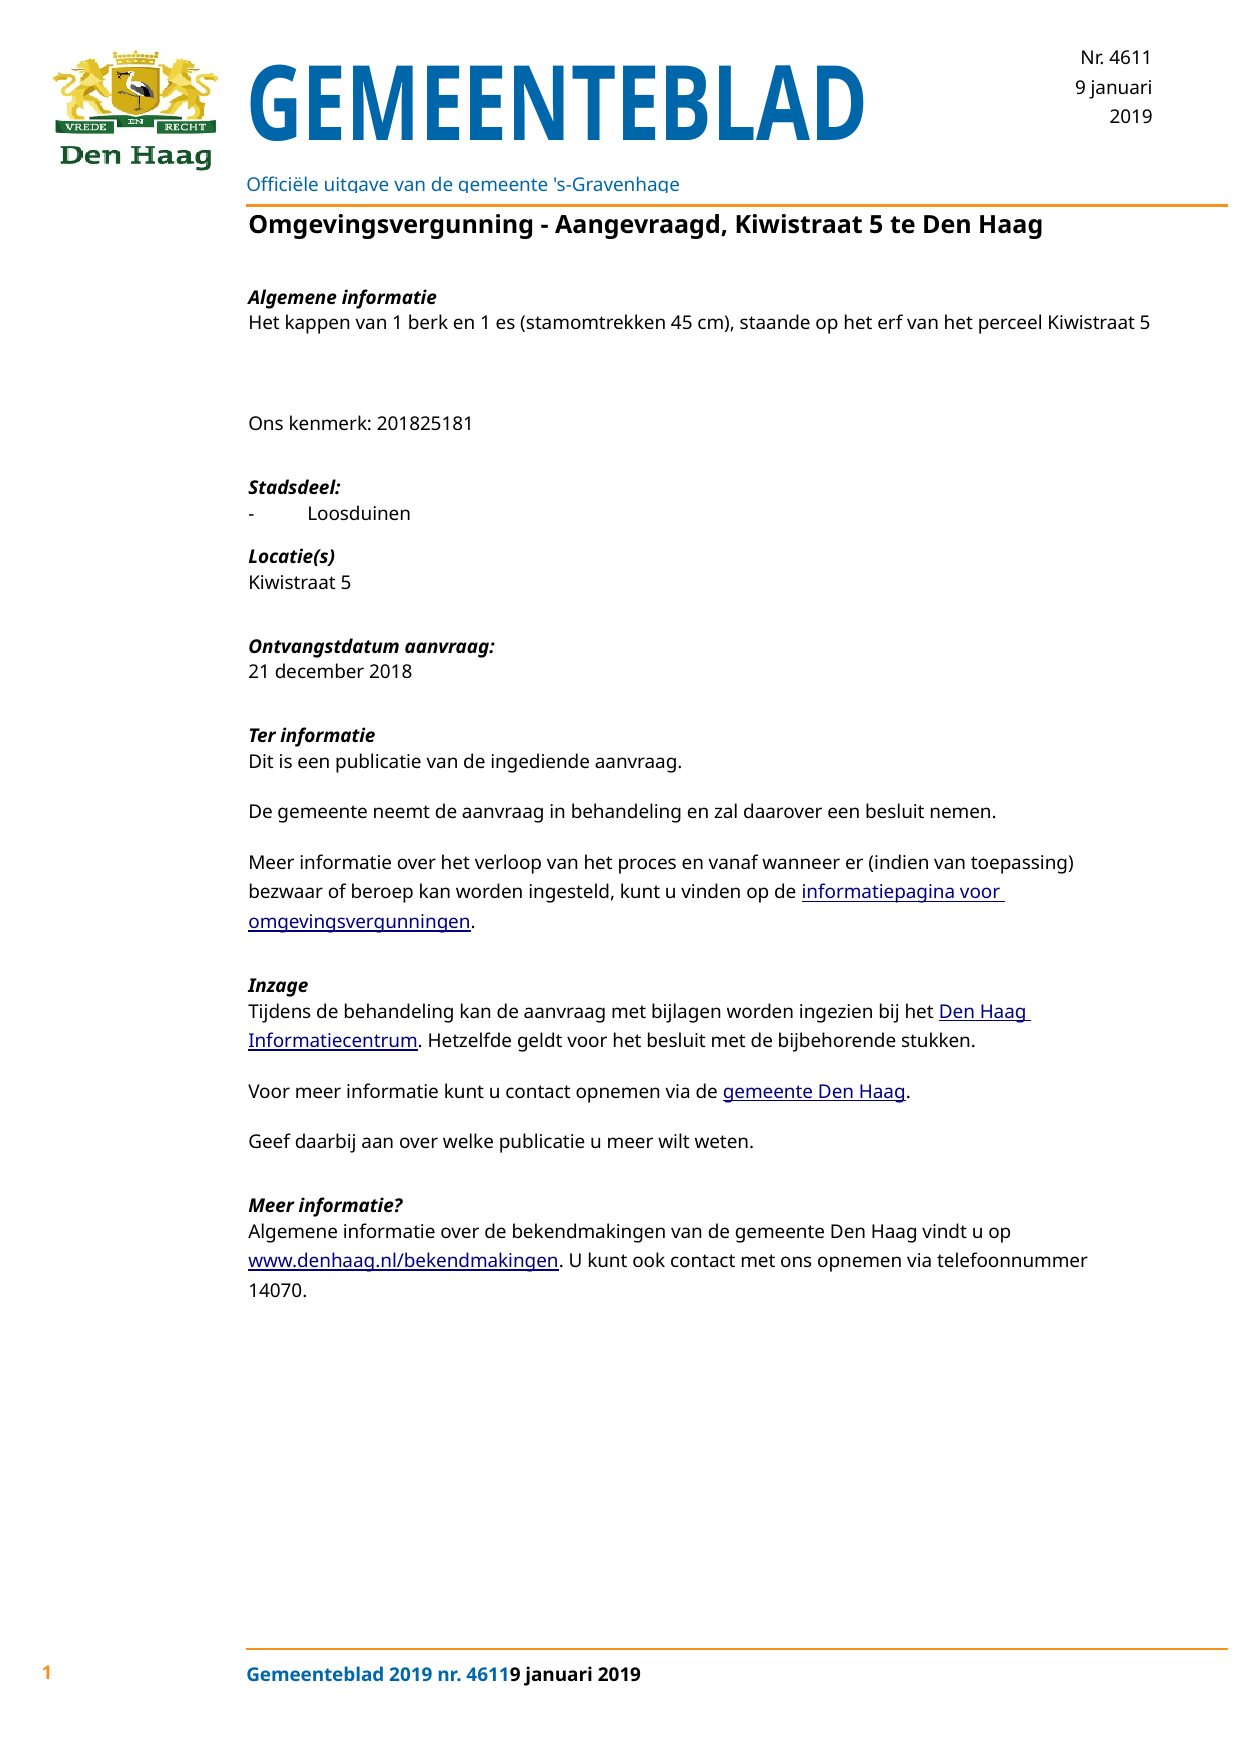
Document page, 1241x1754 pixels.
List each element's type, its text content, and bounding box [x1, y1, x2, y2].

text Inzage [248, 972, 1152, 998]
text Tijdens de behandeling kan de aanvraag met bijlagen worden ingezien bij het Den Haag Informatiecentrum. Hetzelfde geldt voor het besluit met de bijbehorende stukken. [248, 998, 1152, 1053]
text Omgevingsvergunning - Aangevraagd, Kiwistraat 5 te Den Haag [248, 207, 1152, 241]
text Ter informatie [248, 723, 1152, 748]
text Geef daarbij aan over welke publicatie u meer wilt weten. [248, 1128, 1152, 1154]
text Meer informatie over het verloop van het proces en vanaf wanneer er (indien van toepassing) bezwaar of beroep kan worden ingesteld, kunt u vinden op de informatiepagina voor omgevingsvergunningen. [248, 849, 1152, 934]
text Algemene informatie over de bekendmakingen van de gemeente Den Haag vindt u op www.denhaag.nl/bekendmakingen. U kunt ook contact met ons opnemen via telefoonnummer 14070. [248, 1218, 1152, 1303]
text 21 december 2018 [248, 659, 1152, 684]
picture [41, 47, 231, 172]
text Stadsdeel: [248, 474, 1152, 500]
text De gemeente neemt de aanvraag in behandeling en zal daarover een besluit nemen. [248, 799, 1152, 824]
text Het kappen van 1 berk en 1 es (stamomtrekken 45 cm), staande op het erf van het perceel Kiwistraat 5 [248, 309, 1152, 335]
text Ontvangstdatum aanvraag: [248, 633, 1152, 659]
text Meer informatie? [248, 1192, 1152, 1218]
list Loosduinen [248, 500, 1152, 526]
text Algemene informatie [248, 284, 1152, 309]
text Voor meer informatie kunt u contact opnemen via de gemeente Den Haag. [248, 1078, 1152, 1104]
text Locatie(s) [248, 543, 1152, 569]
text Kiwistraat 5 [248, 569, 1152, 595]
text Dit is een publicatie van de ingediende aanvraag. [248, 748, 1152, 774]
text Ons kenmerk: 201825181 [248, 410, 1152, 436]
